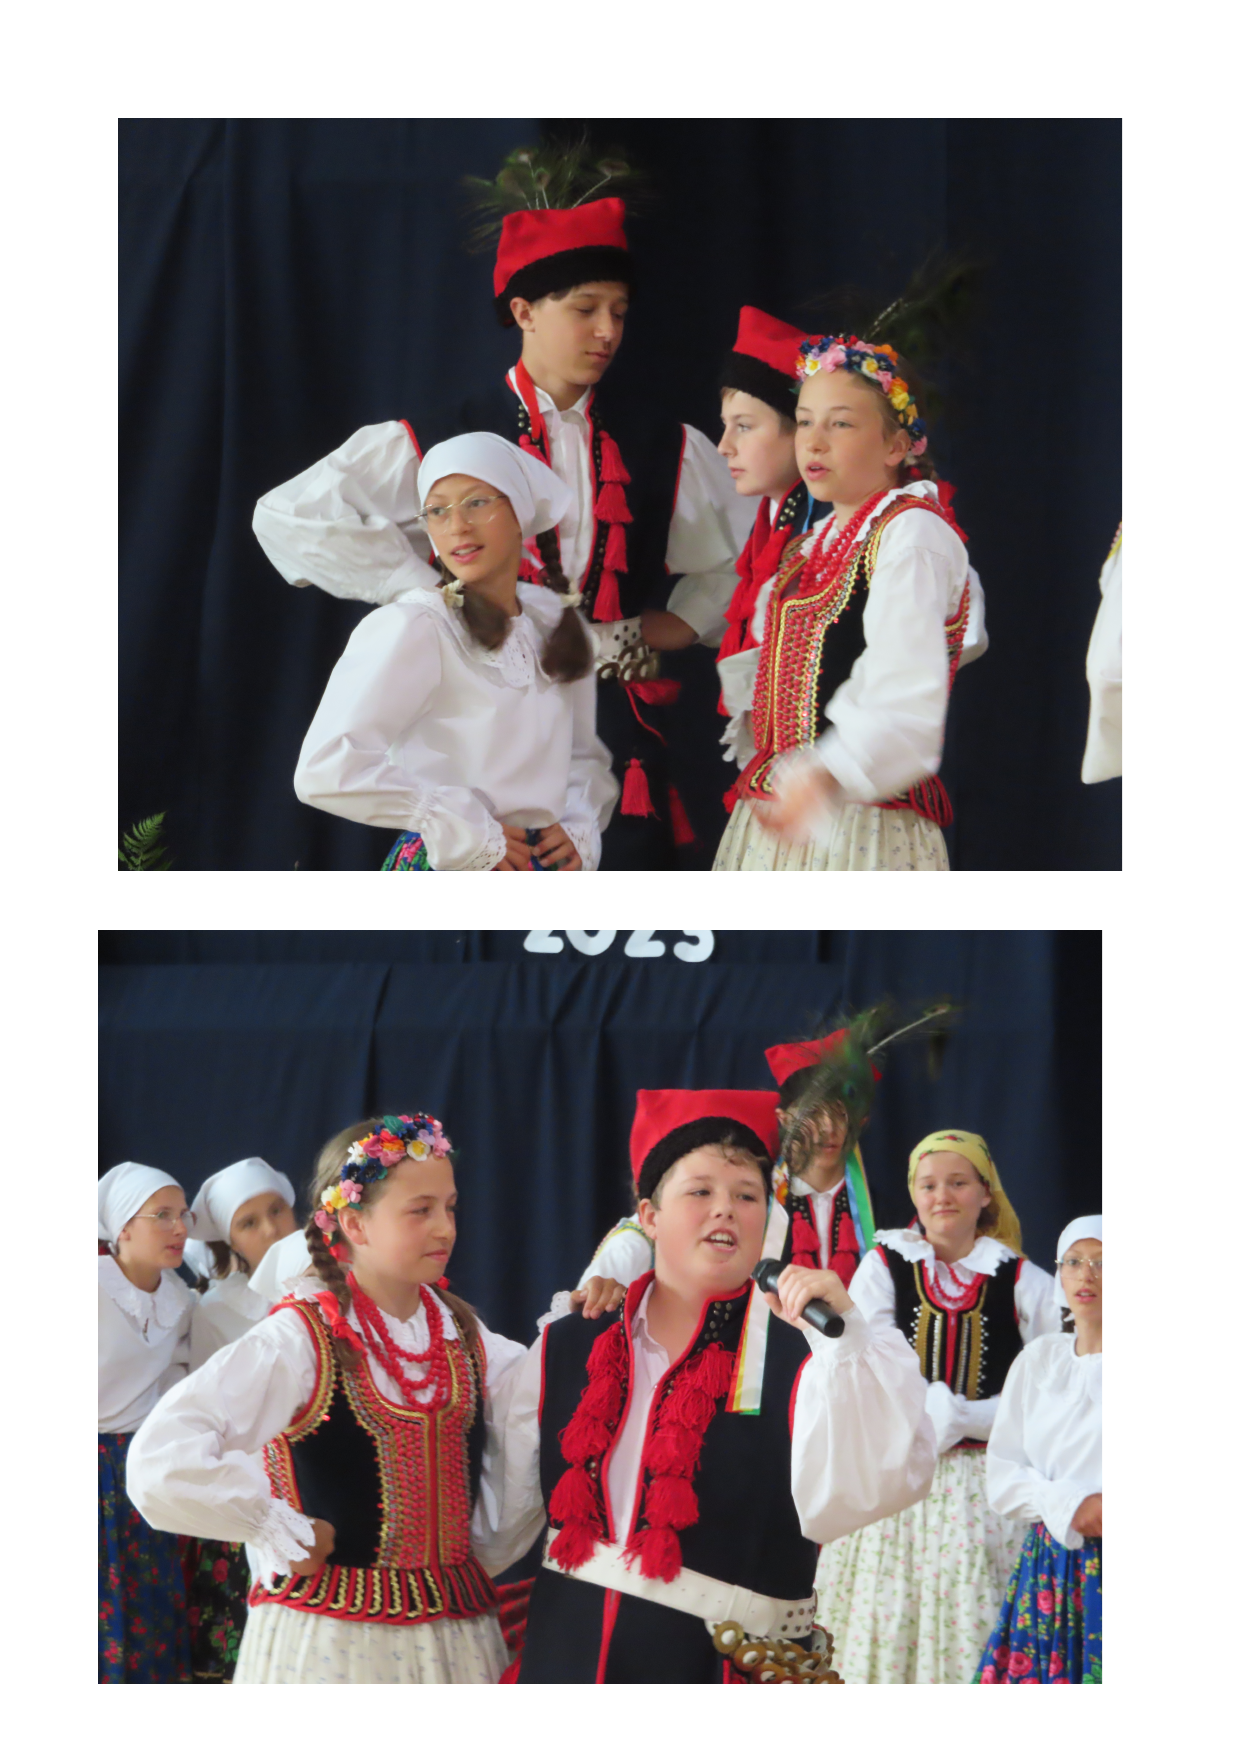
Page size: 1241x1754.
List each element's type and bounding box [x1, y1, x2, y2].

picture [118, 118, 1123, 871]
picture [98, 930, 1103, 1684]
